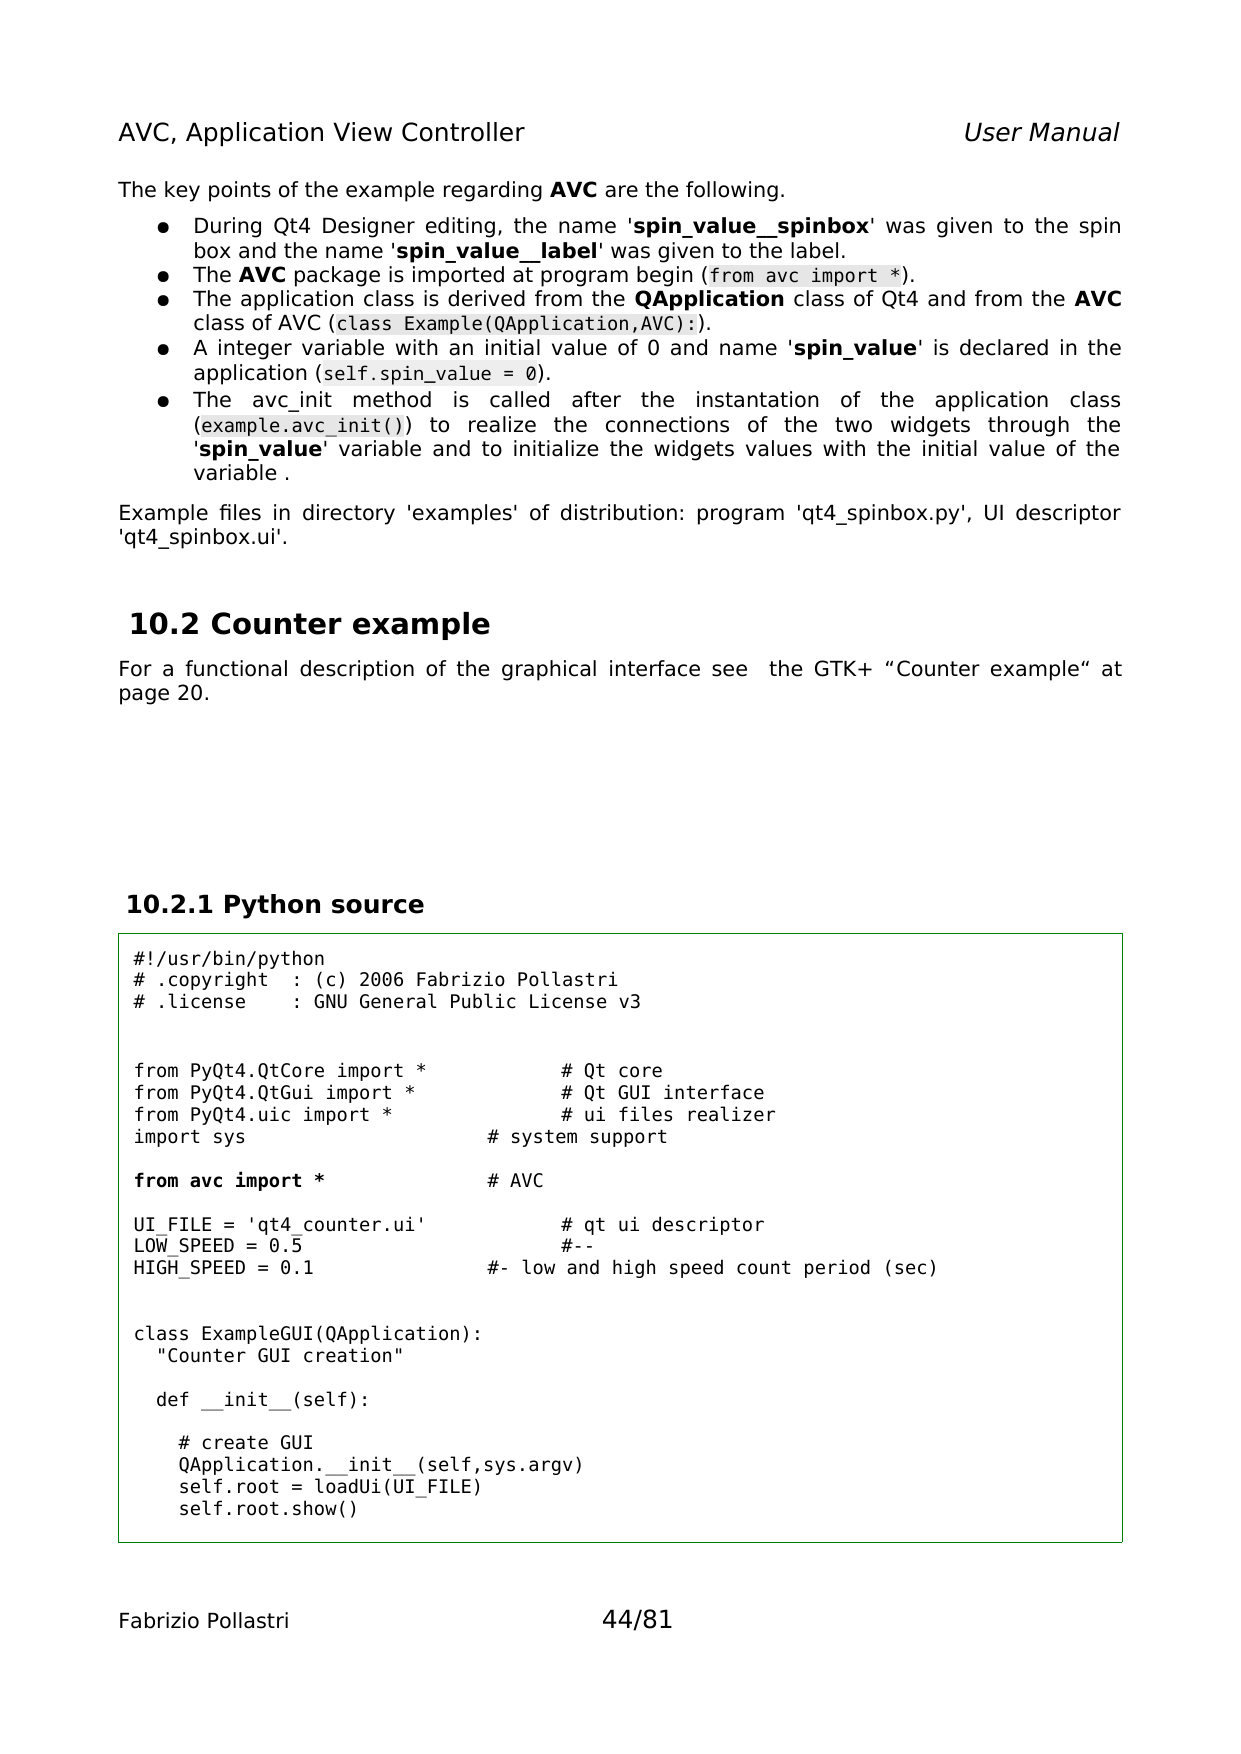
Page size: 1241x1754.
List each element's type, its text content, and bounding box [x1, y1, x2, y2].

text from avc import * # AVC [119, 1155, 1122, 1192]
text import sys # system support [119, 1111, 1122, 1148]
text class ExampleGUI(QApplication): [119, 1308, 1122, 1330]
text # .copyright : (c) 2006 Fabrizio Pollastri [119, 954, 1122, 976]
list A integer variable with an initial value of 0 and name 'spin_value' is declared in the application (self.spin_value = 0). [156, 336, 1122, 386]
text # create GUI [119, 1417, 1122, 1439]
list During Qt4 Designer editing, the name 'spin_value__spinbox' was given to the spin box and the name 'spin_value__label' was given to the label. [156, 214, 1122, 263]
text def __init__(self): [119, 1373, 1122, 1411]
text from PyQt4.QtCore import * # Qt core [119, 1045, 1122, 1067]
text #!/usr/bin/python [119, 934, 1122, 954]
text from PyQt4.uic import * # ui files realizer [119, 1089, 1122, 1111]
list The avc_init method is called after the instantation of the application class (example.avc_init()) to realize the connections of the two widgets through the 'spin_value' variable and to initialize the widgets values with the initial value of the variable . [156, 388, 1122, 486]
text self.root = loadUi(UI_FILE) [119, 1461, 1122, 1483]
text For a functional description of the graphical interface see the GTK+ “Counter example“ at page . [118, 657, 1122, 705]
text Example files in directory 'examples' of distribution: program 'qt4_spinbox.py', UI descriptor 'qt4_spinbox.ui'. [118, 501, 1122, 549]
subtitle Counter example [118, 608, 1122, 642]
text QApplication.__init__(self,sys.argv) [119, 1439, 1122, 1461]
text UI_FILE = 'qt4_counter.ui' # qt ui descriptor [119, 1198, 1122, 1220]
text # .license : GNU General Public License v3 [119, 976, 1122, 1013]
text HIGH_SPEED = 0.1 #- low and high speed count period (sec) [119, 1242, 1122, 1279]
text LOW_SPEED = 0.5 #-- [119, 1220, 1122, 1242]
text self.root.show() [119, 1483, 1122, 1520]
text The key points of the example regarding AVC are the following. [118, 178, 1122, 202]
text from PyQt4.QtGui import * # Qt GUI interface [119, 1067, 1122, 1089]
text "Counter GUI creation" [119, 1330, 1122, 1367]
list The application class is derived from the QApplication class of Qt4 and from the AVC class of AVC (class Example(QApplication,AVC):). [156, 287, 1122, 336]
subtitle Python source [118, 891, 1122, 920]
list The AVC package is imported at program begin (from avc import *). [156, 263, 1122, 287]
